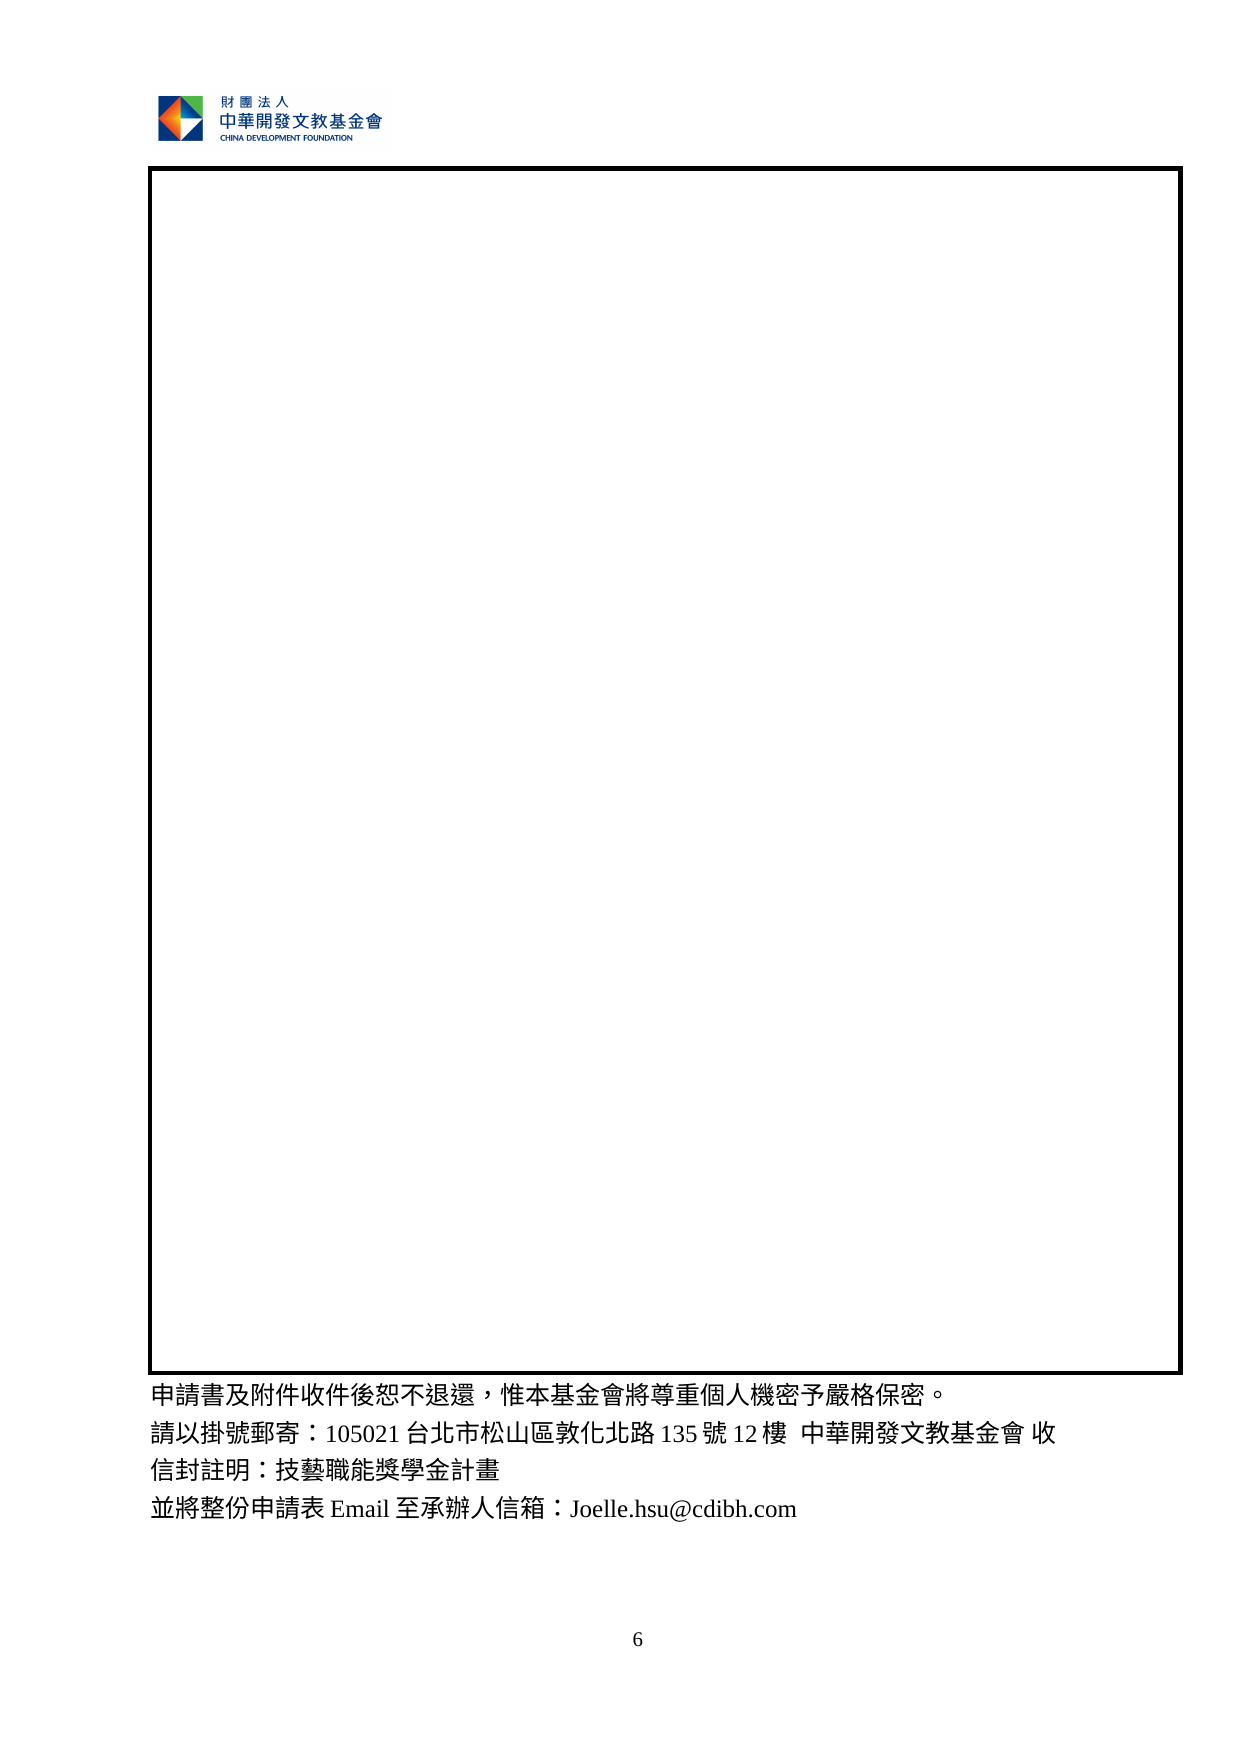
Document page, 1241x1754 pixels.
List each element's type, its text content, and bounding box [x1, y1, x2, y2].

text 請以掛號郵寄：105021台北市松山區敦化北路135號12樓 中華開發文教基金會 收 [150, 1413, 1125, 1450]
text 並將整份申請表Email至承辦人信箱：Joelle.hsu@cdibh.com [150, 1488, 1125, 1525]
picture [150, 88, 398, 153]
text 信封註明：技藝職能獎學金計畫 [150, 1450, 1125, 1488]
text 申請書及附件收件後恕不退還，惟本基金會將尊重個人機密予嚴格保密。 [150, 1375, 1125, 1413]
table_cell [152, 171, 1178, 1371]
